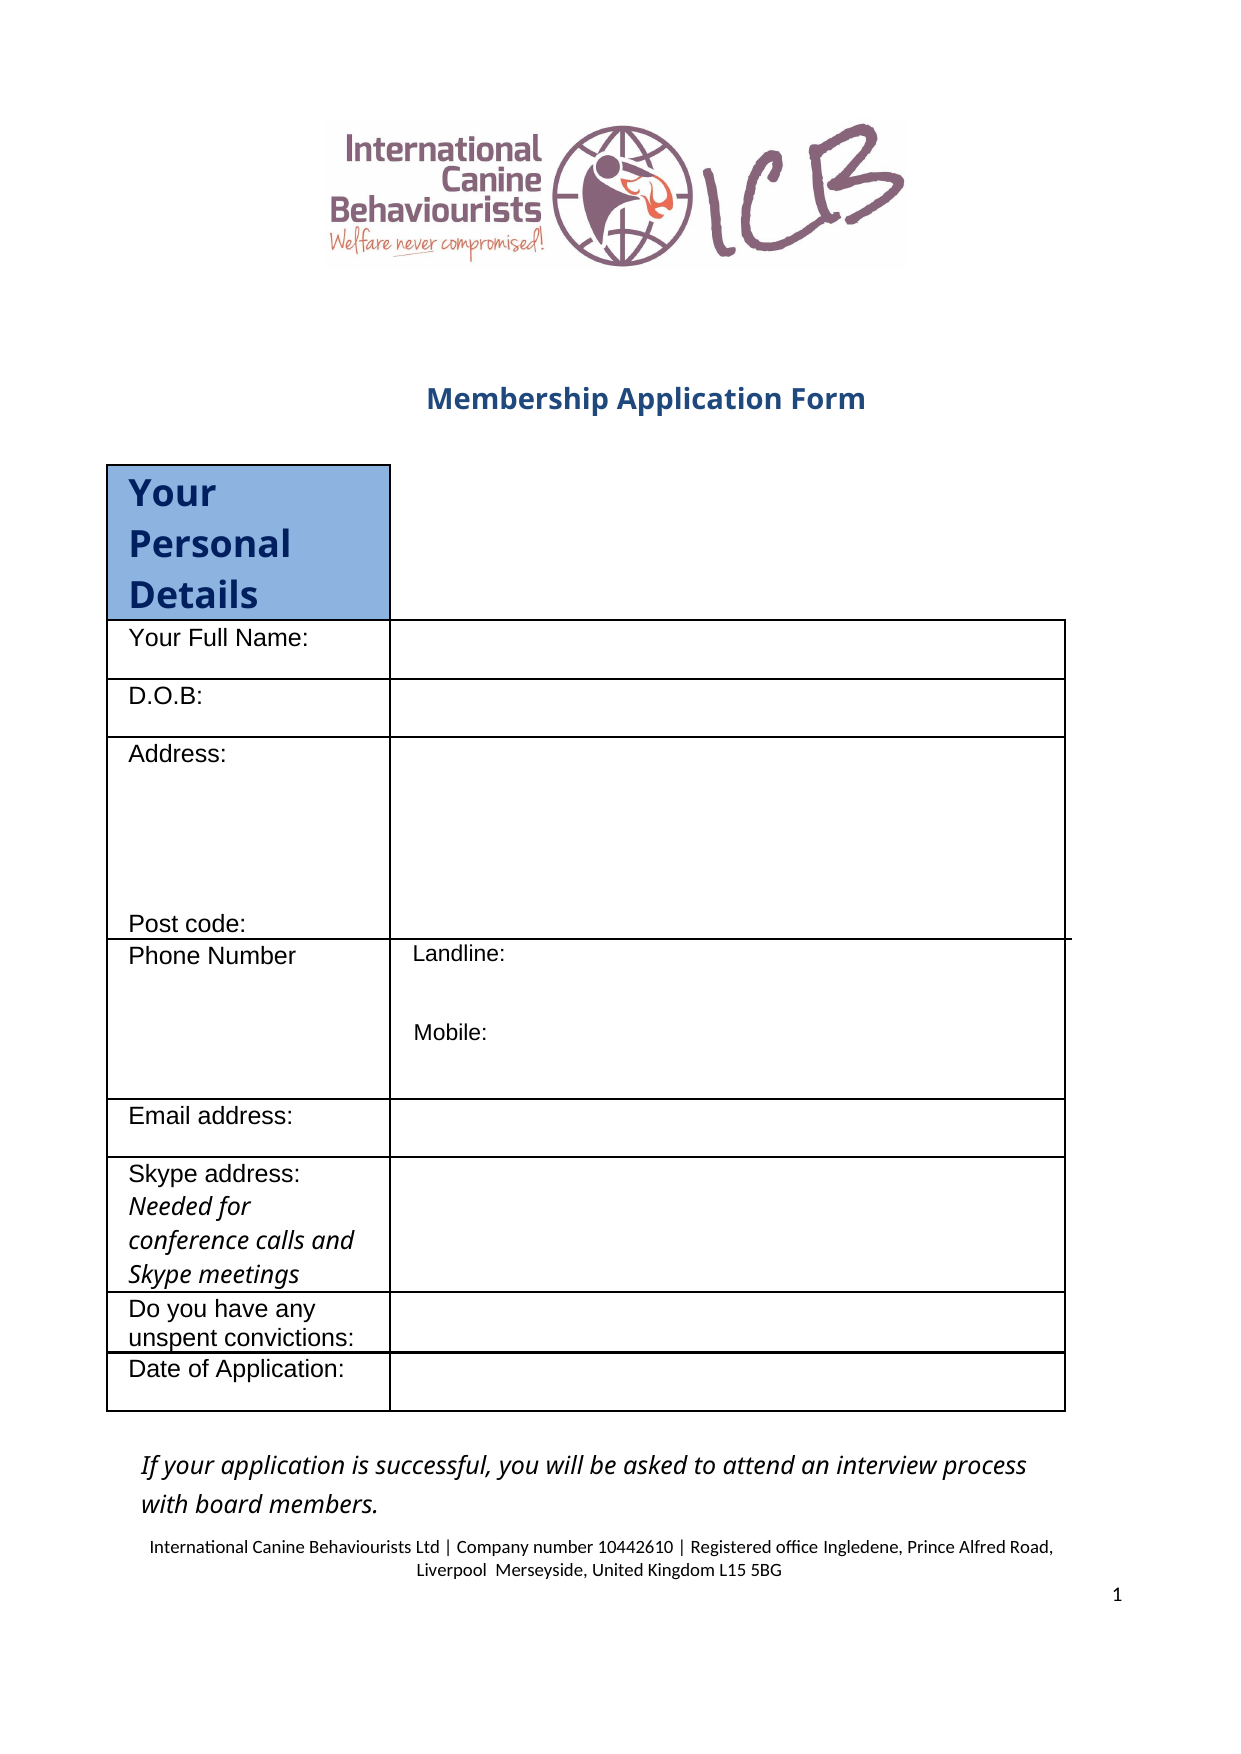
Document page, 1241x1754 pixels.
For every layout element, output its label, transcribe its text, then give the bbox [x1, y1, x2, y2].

table_header [391, 464, 1072, 619]
table_cell Your Full Name: [108, 621, 389, 678]
table_cell [1066, 1098, 1072, 1156]
table_cell [1066, 619, 1072, 678]
table_cell Do you have any unspent convictions: [108, 1293, 389, 1351]
table_cell Email address: [108, 1100, 389, 1156]
text Membership Application Form [426, 378, 1122, 418]
text If your application is successful, you will be asked to attend an interview process with board members. [141, 1447, 1081, 1521]
table_cell [1066, 1156, 1072, 1291]
table_cell [1066, 678, 1072, 736]
table_cell Phone Number [108, 940, 389, 1098]
table_cell Address: Post code: [108, 738, 389, 937]
table_cell [1066, 1351, 1072, 1410]
table_cell [1066, 736, 1072, 937]
table_cell [1066, 940, 1072, 1098]
table_cell [391, 1354, 1064, 1410]
table_cell [391, 621, 1064, 678]
table_cell Skype address: Needed for conference calls and Skype meetings [108, 1158, 389, 1291]
table_cell [391, 680, 1064, 736]
table_cell Landline: Mobile: [391, 940, 1064, 1098]
table_cell [391, 1158, 1064, 1291]
table_cell [391, 1100, 1064, 1156]
table_cell D.O.B: [108, 680, 389, 736]
table_cell [391, 1293, 1064, 1351]
table_cell [391, 738, 1064, 937]
table_cell Date of Application: [108, 1354, 389, 1410]
picture [325, 118, 908, 269]
table_cell [1066, 1291, 1072, 1351]
table_header Your Personal Details [108, 466, 389, 619]
